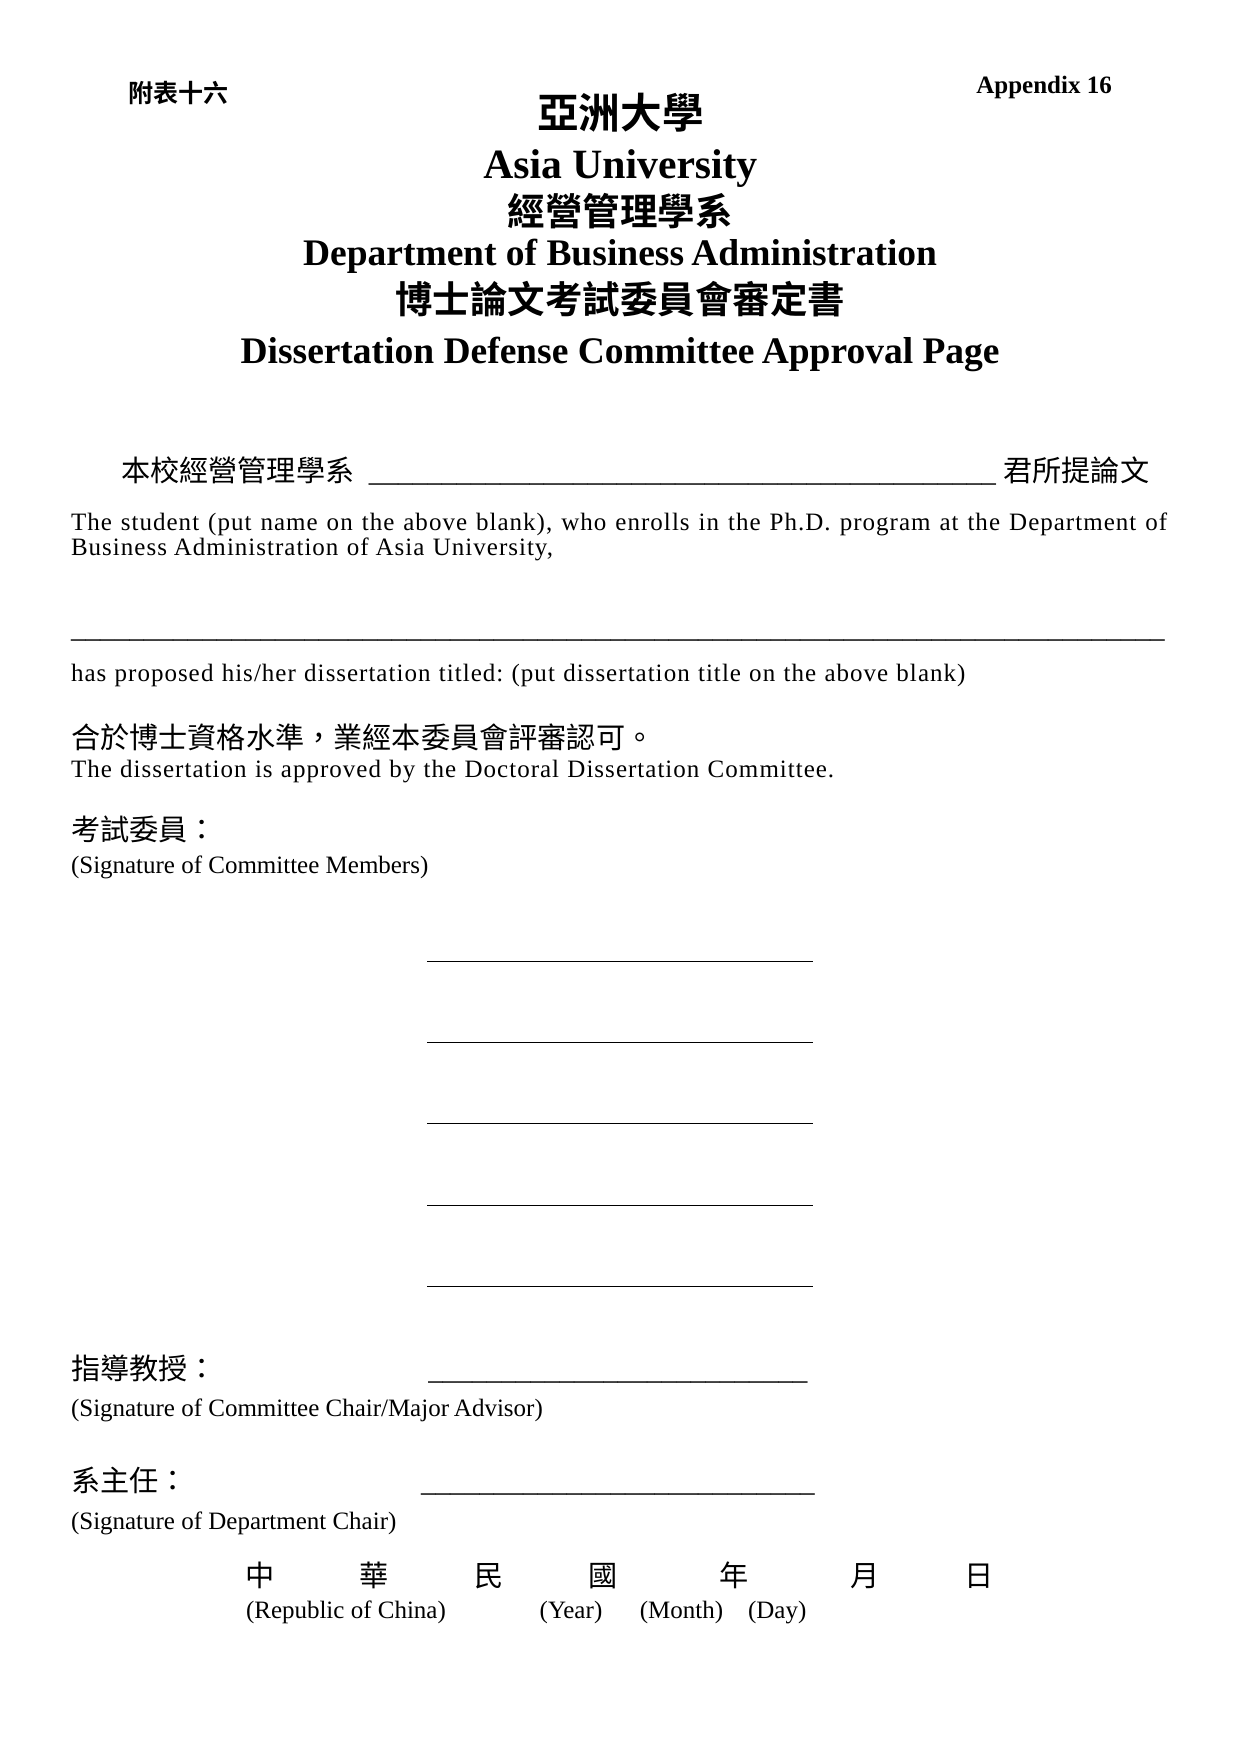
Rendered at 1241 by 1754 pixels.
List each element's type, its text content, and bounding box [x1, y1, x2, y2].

text 系主任： ___________________________ [71, 1462, 1169, 1499]
text has proposed his/her dissertation titled: (put dissertation title on the above blank) [71, 661, 1169, 686]
table_header [427, 880, 813, 961]
text 附表十六 [129, 73, 280, 109]
text Asia University [71, 139, 1169, 189]
text Department of Business Administration [71, 232, 1169, 274]
text The student (put name on the above blank), who enrolls in the Ph.D. program at the Department of Business Administration of Asia University, [71, 511, 1169, 561]
text 考試委員： [71, 811, 1169, 848]
text The dissertation is approved by the Doctoral Dissertation Committee. [71, 757, 1169, 782]
table_cell [427, 962, 813, 1042]
table_cell [427, 1206, 813, 1286]
text 中 華 民 國 年 月 日 [71, 1562, 1169, 1593]
text 本校經營管理學系 ___________________________________________ 君所提論文 [71, 447, 1169, 489]
text (Signature of Committee Members) [71, 848, 1169, 879]
text 合於博士資格水準，業經本委員會評審認可。 [71, 715, 1169, 757]
text 亞洲大學 [71, 63, 1169, 139]
text Appendix 16 [976, 71, 1127, 99]
table_cell [427, 1043, 813, 1123]
text ___________________________________________________________________________ [71, 611, 1169, 644]
text (Signature of Committee Chair/Major Advisor) [71, 1387, 1169, 1424]
text (Republic of China) (Year) (Month) (Day) [71, 1593, 1169, 1624]
text 指導教授： __________________________ [71, 1349, 1169, 1387]
text (Signature of Department Chair) [71, 1499, 1169, 1537]
text Dissertation Defense Committee Approval Page [71, 328, 1169, 371]
table_cell [427, 1124, 813, 1204]
subtitle 博士論文考試委員會審定書 [71, 280, 1169, 322]
text 經營管理學系 [71, 195, 1169, 232]
